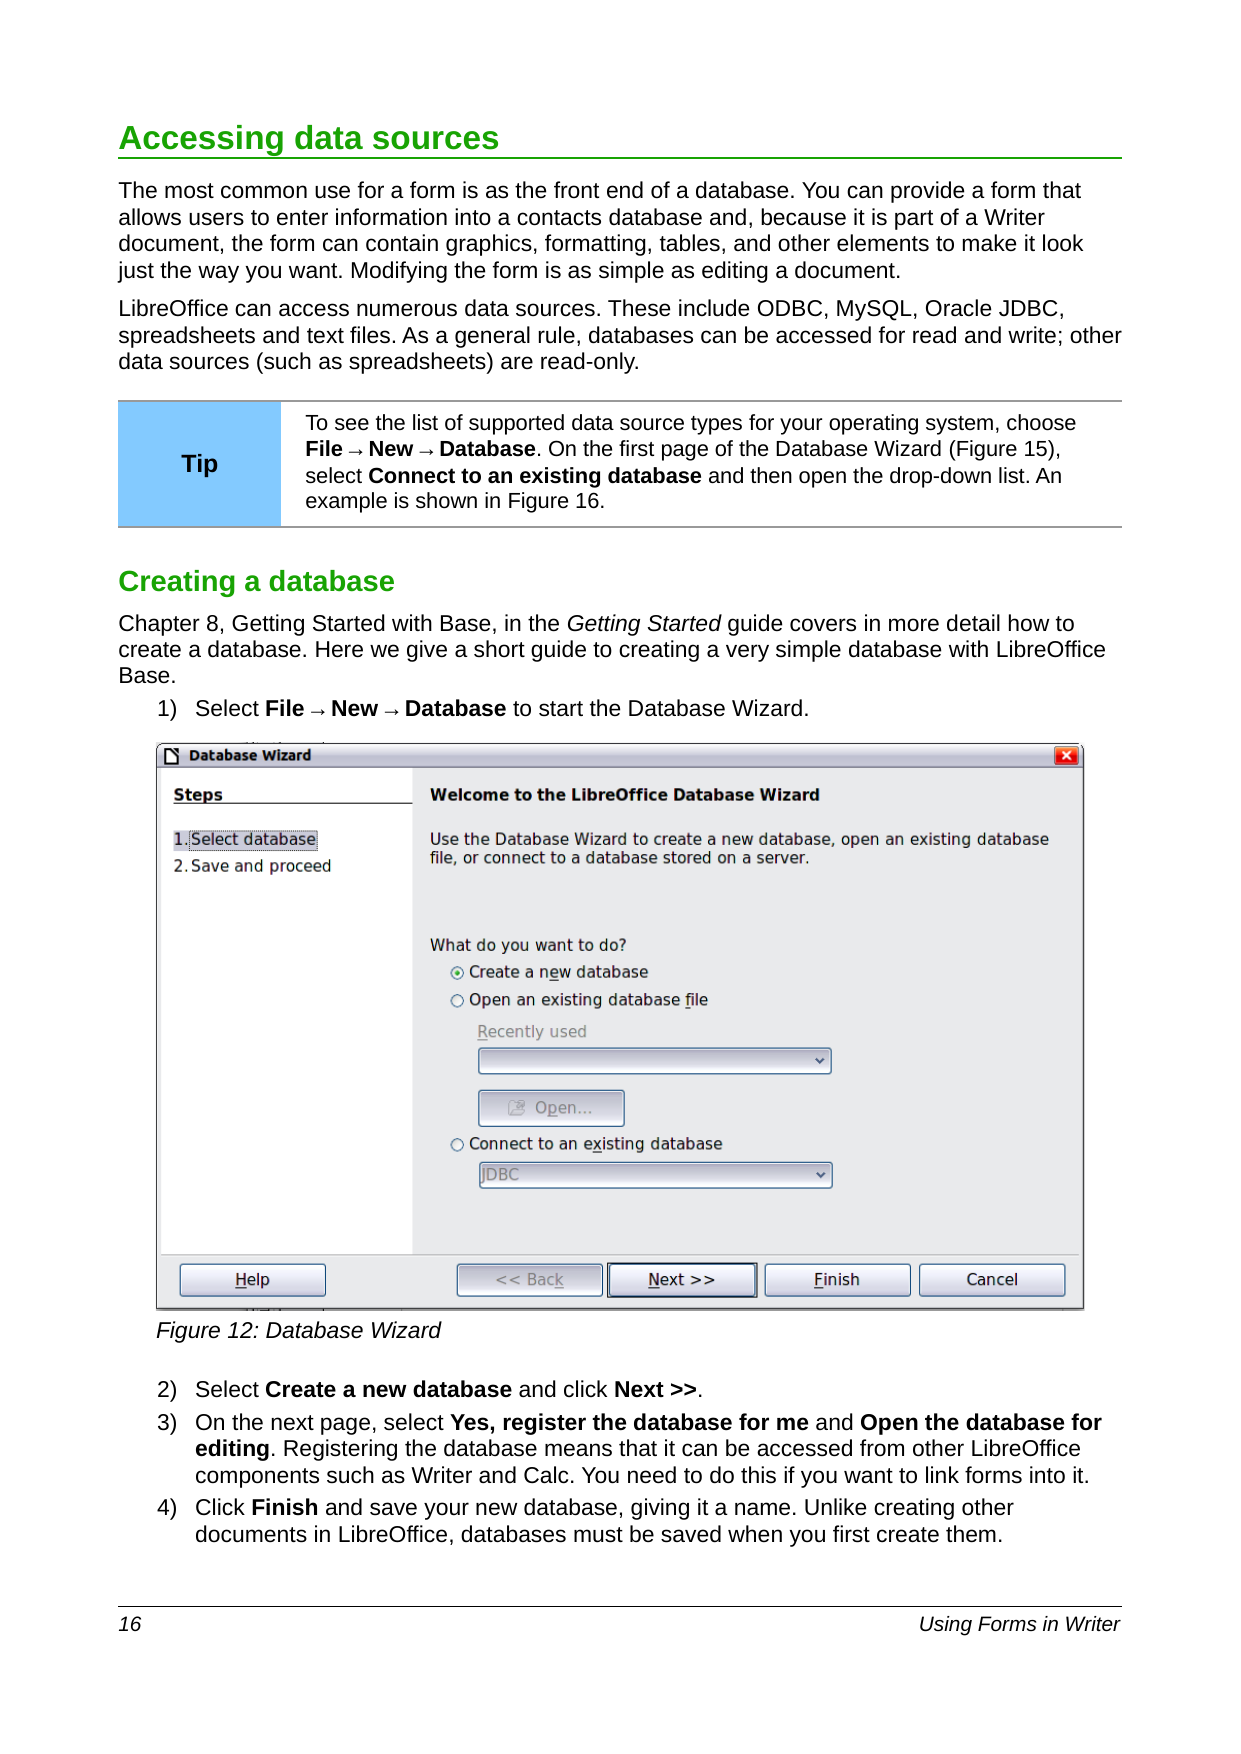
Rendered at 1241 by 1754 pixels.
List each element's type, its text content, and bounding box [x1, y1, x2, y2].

list Chapter 8, Getting Started with Base, in the Getting Started guide covers in more detail how to create a database. Here we give a short guide to creating a very simple database with LibreOffice Base. [118, 609, 1122, 689]
subtitle Creating a database [118, 564, 1122, 597]
list Click Finish and save your new database, giving it a name. Unlike creating other documents in LibreOffice, databases must be saved when you first create them. [177, 1494, 1122, 1547]
text Figure 12: Database Wizard [156, 1317, 1084, 1344]
subtitle Accessing data sources [118, 118, 1122, 157]
table_header To see the list of supported data source types for your operating system, choose File → New → Database. On the first page of the Database Wizard (Figure 15), select Connect to an existing database and then open the drop-down list. An example is shown in Figure 16. [281, 402, 1122, 526]
text LibreOffice can access numerous data sources. These include ODBC, MySQL, Oracle JDBC, spreadsheets and text files. As a general rule, databases can be accessed for read and write; other data sources (such as spreadsheets) are read-only. [118, 295, 1122, 374]
table_header Tip [118, 402, 281, 526]
list On the next page, select Yes, register the database for me and Open the database for editing. Registering the database means that it can be accessed from other LibreOffice components such as Writer and Calc. You need to do this if you want to link forms into it. [177, 1409, 1122, 1488]
list Select File → New → Database to start the Database Wizard. [177, 695, 1122, 723]
text The most common use for a form is as the front end of a database. You can provide a form that allows users to enter information into a contacts database and, because it is part of a Writer document, the form can contain graphics, formatting, tables, and other elements to make it look just the way you want. Modifying the form is as simple as editing a document. [118, 177, 1122, 283]
list Select Create a new database and click Next >>. [177, 1376, 1122, 1403]
picture [155, 742, 1085, 1311]
